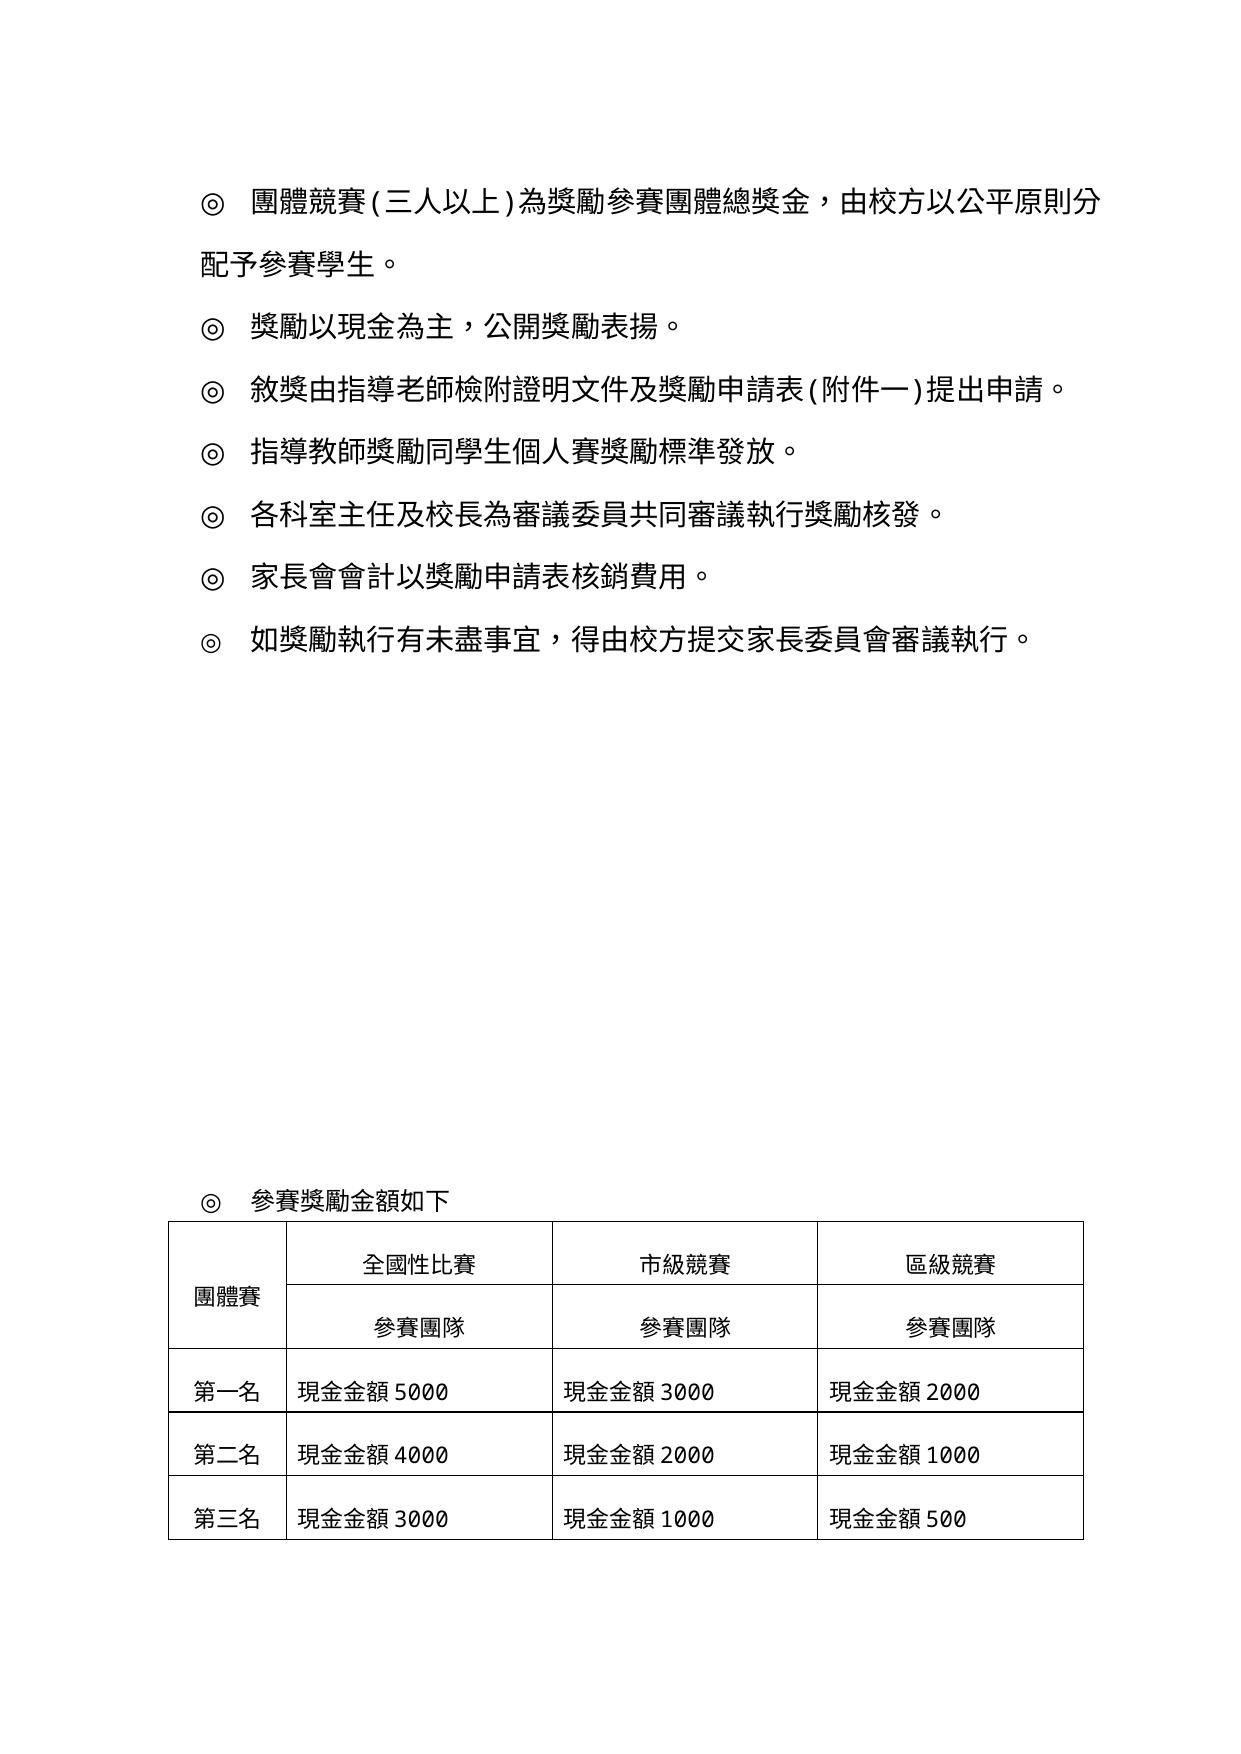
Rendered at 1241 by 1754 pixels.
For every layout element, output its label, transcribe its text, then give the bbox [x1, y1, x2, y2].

table_cell 第二名 [169, 1413, 286, 1475]
table_cell 現金金額5000 [287, 1349, 552, 1411]
list 指導教師獎勵同學生個人賽獎勵標準發放。 [200, 408, 1128, 471]
table_header 團體賽 [169, 1222, 286, 1348]
table_cell 參賽團隊 [553, 1285, 817, 1348]
list 獎勵以現金為主，公開獎勵表揚。 [200, 283, 1128, 346]
table_header 全國性比賽 [287, 1222, 552, 1284]
list 敘獎由指導老師檢附證明文件及獎勵申請表(附件一)提出申請。 [200, 346, 1128, 408]
table_header 市級競賽 [553, 1222, 817, 1284]
table_cell 參賽團隊 [287, 1285, 552, 1348]
table_cell 現金金額1000 [553, 1476, 817, 1538]
table_cell 第三名 [169, 1476, 286, 1538]
list 家長會會計以獎勵申請表核銷費用。 [200, 533, 1128, 596]
table_cell 現金金額3000 [553, 1349, 817, 1411]
table_cell 現金金額2000 [553, 1413, 817, 1475]
list 如獎勵執行有未盡事宜，得由校方提交家長委員會審議執行。 [200, 596, 1128, 658]
list 各科室主任及校長為審議委員共同審議執行獎勵核發。 [200, 471, 1128, 533]
table_header 區級競賽 [818, 1222, 1083, 1284]
list 參賽獎勵金額如下 [200, 1158, 1128, 1221]
table_cell 現金金額4000 [287, 1413, 552, 1475]
table_cell 現金金額500 [818, 1476, 1083, 1538]
table_cell 第一名 [169, 1349, 286, 1411]
table_cell 現金金額3000 [287, 1476, 552, 1538]
table_cell 參賽團隊 [818, 1285, 1083, 1348]
table_cell 現金金額1000 [818, 1413, 1083, 1475]
list 團體競賽(三人以上)為獎勵參賽團體總獎金，由校方以公平原則分配予參賽學生。 [200, 158, 1128, 283]
table_cell 現金金額2000 [818, 1349, 1083, 1411]
